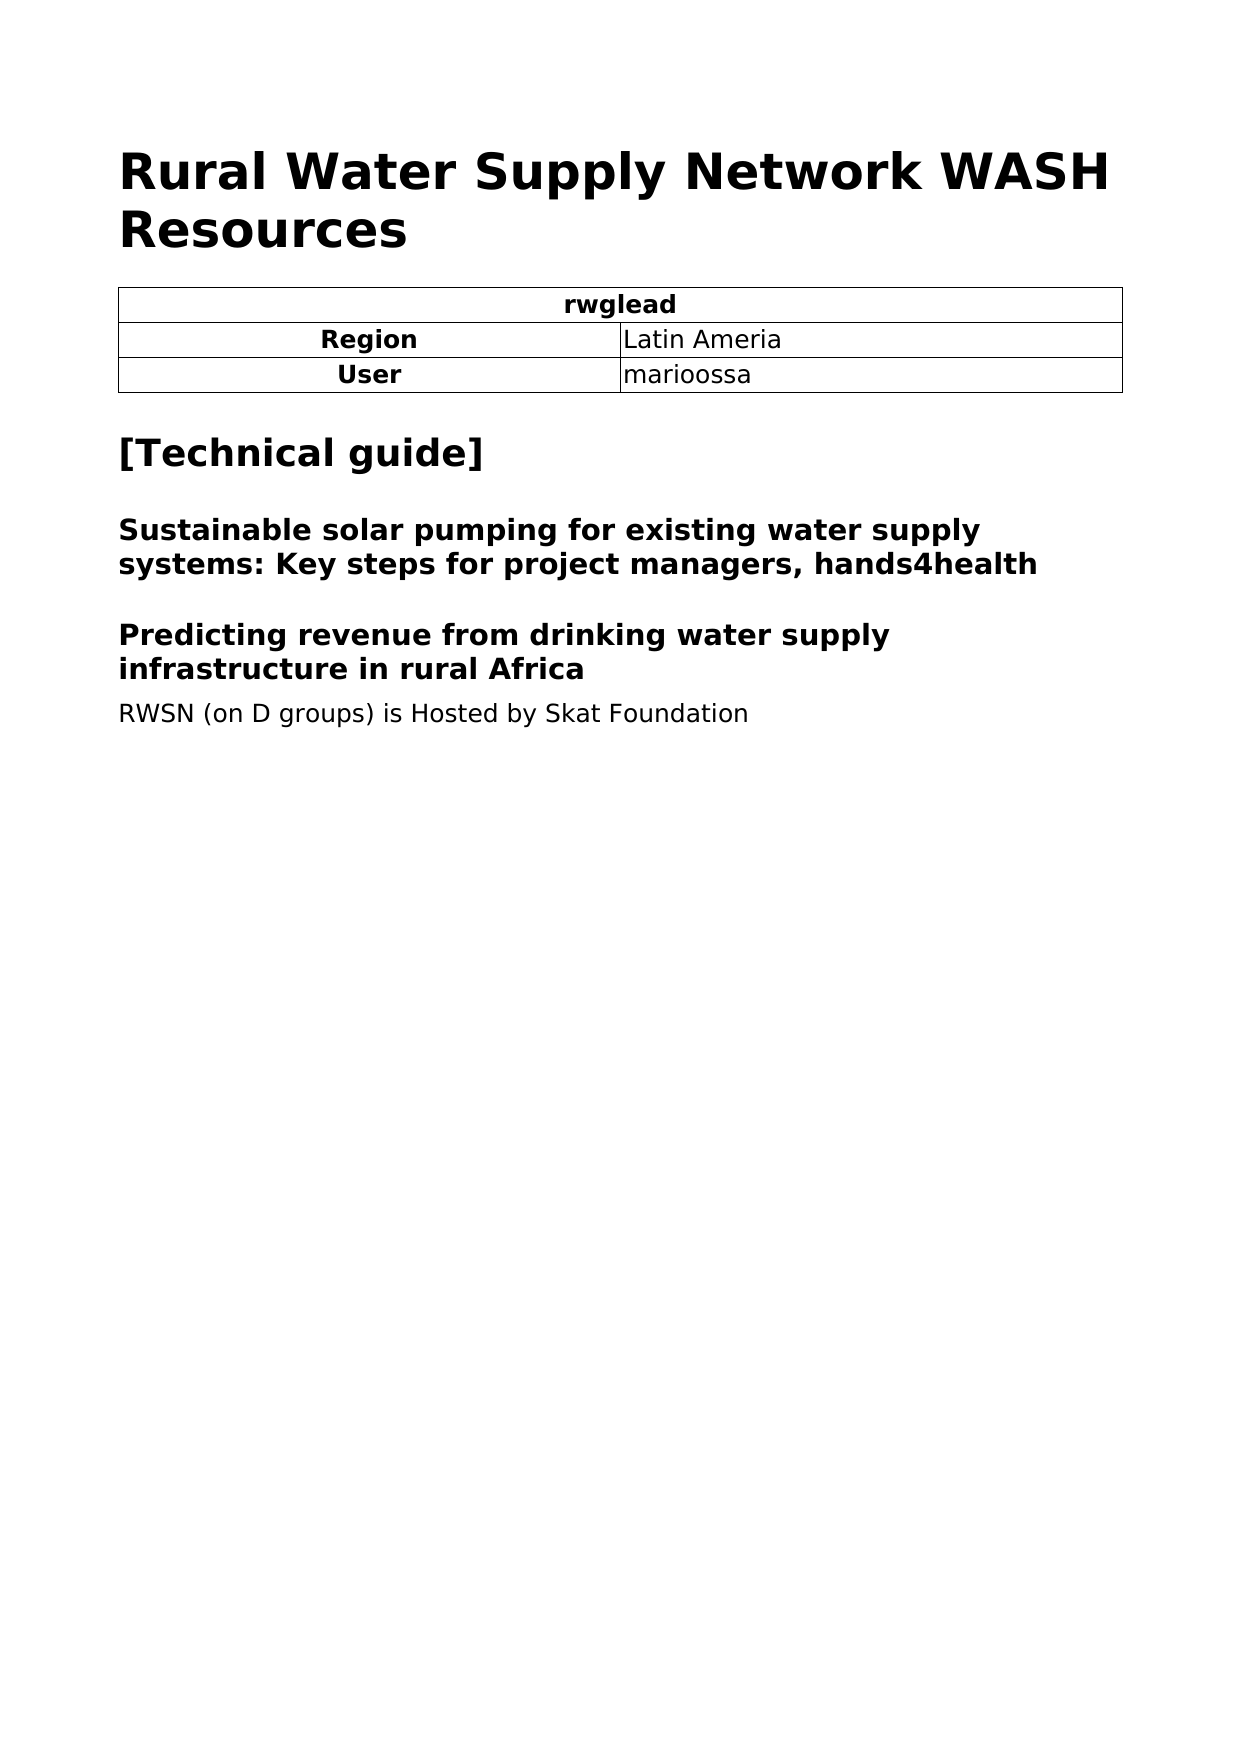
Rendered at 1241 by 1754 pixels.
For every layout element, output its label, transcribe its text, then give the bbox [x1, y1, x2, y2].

subtitle Sustainable solar pumping for existing water supply systems: Key steps for project managers, hands4health [118, 513, 1122, 581]
table_cell Latin Ameria [621, 323, 1122, 357]
table_cell Region [119, 323, 620, 357]
subtitle Rural Water Supply Network WASH Resources [118, 143, 1122, 259]
subtitle [Technical guide] [118, 432, 1122, 476]
subtitle Predicting revenue from drinking water supply infrastructure in rural Africa [118, 619, 1122, 687]
text RWSN (on D groups) is Hosted by Skat Foundation [118, 699, 1122, 728]
table_cell User [119, 358, 620, 392]
table_cell marioossa [621, 358, 1122, 392]
table_header rwglead [119, 288, 1122, 322]
